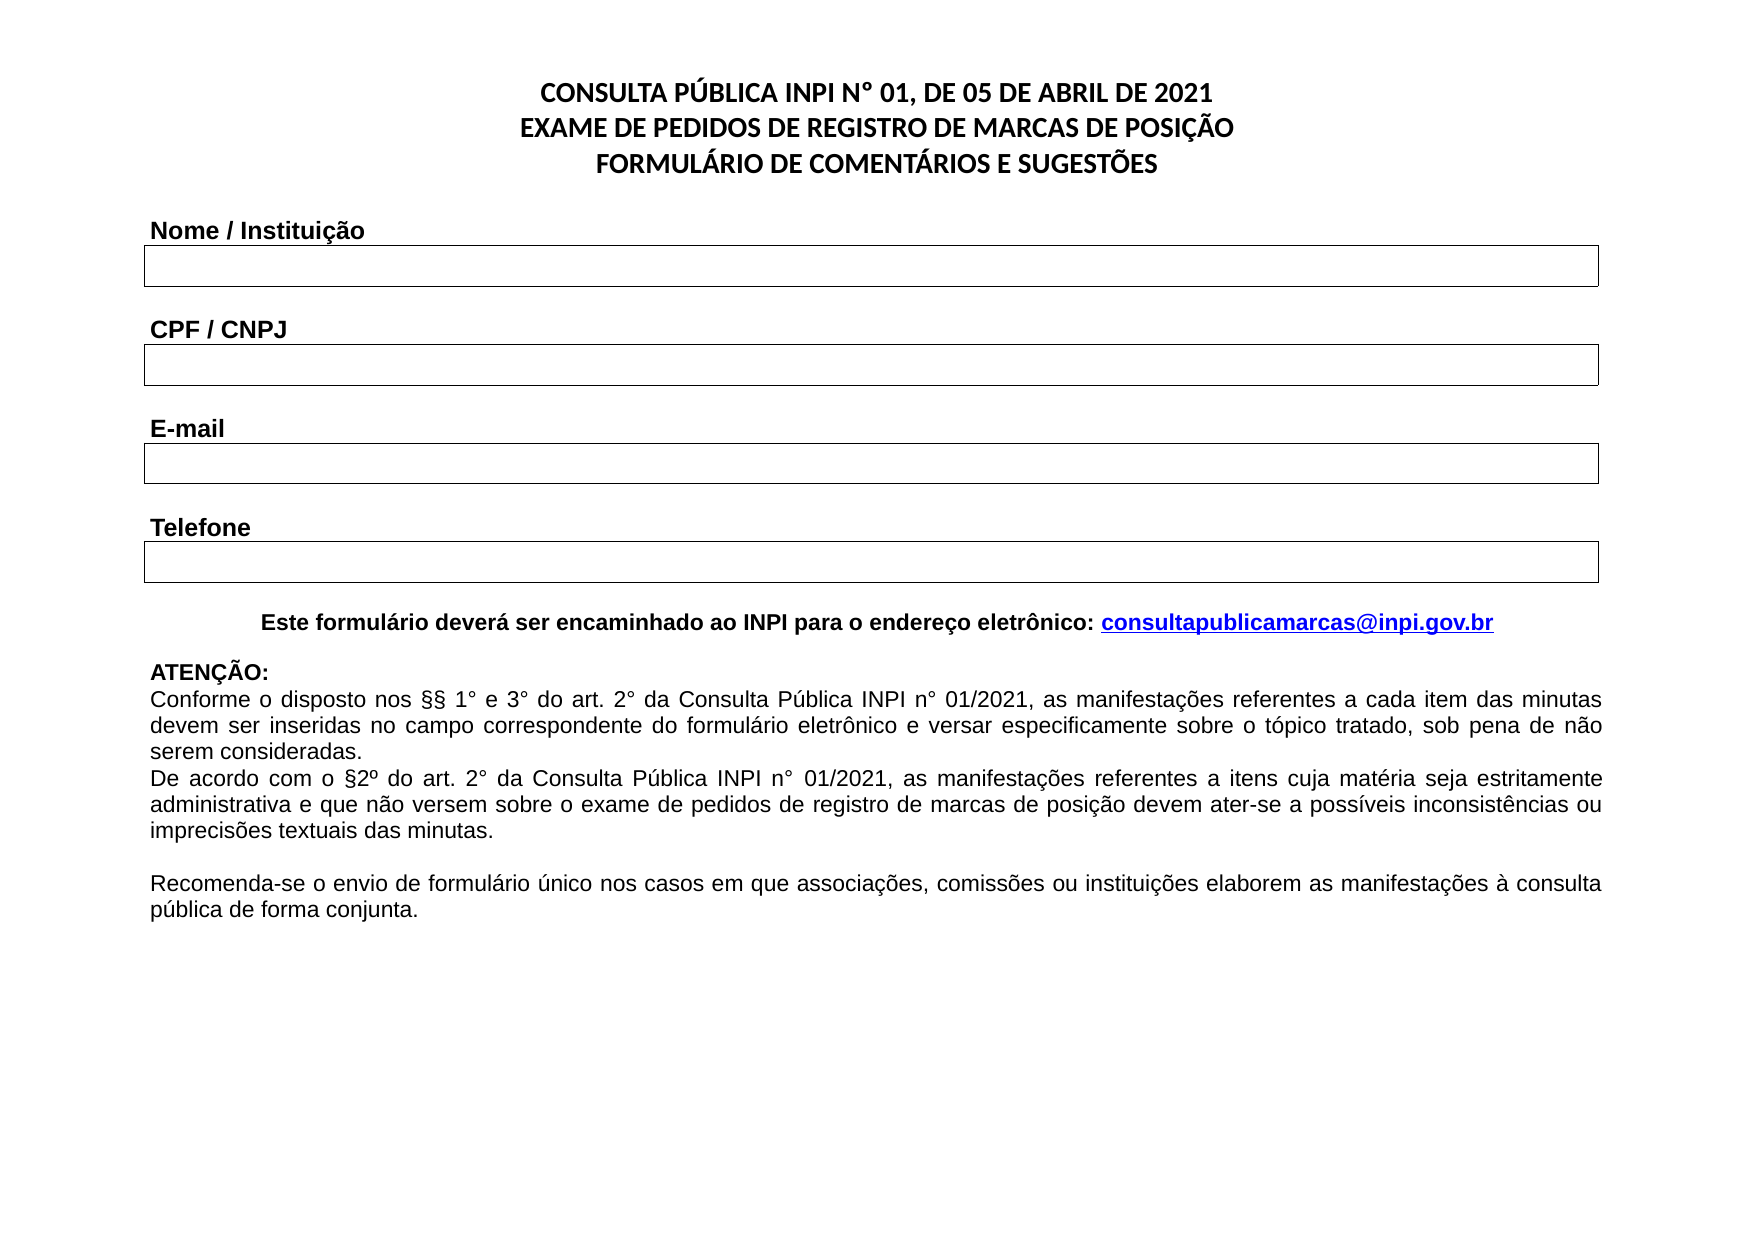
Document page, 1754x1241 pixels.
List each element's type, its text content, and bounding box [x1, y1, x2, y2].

table_header [145, 444, 1598, 483]
text Recomenda-se o envio de formulário único nos casos em que associações, comissões ou instituições elaborem as manifestações à consulta pública de forma conjunta. [150, 870, 1604, 923]
text ATENÇÃO: [150, 659, 1604, 686]
text CPF / CNPJ [150, 315, 1604, 344]
text Conforme o disposto nos §§ 1° e 3° do art. 2° da Consulta Pública INPI n° 01/2021, as manifestações referentes a cada item das minutas devem ser inseridas no campo correspondente do formulário eletrônico e versar especificamente sobre o tópico tratado, sob pena de não serem consideradas. [150, 686, 1604, 764]
text De acordo com o §2º do art. 2° da Consulta Pública INPI n° 01/2021, as manifestações referentes a itens cuja matéria seja estritamente administrativa e que não versem sobre o exame de pedidos de registro de marcas de posição devem ater-se a possíveis inconsistências ou imprecisões textuais das minutas. [150, 764, 1604, 844]
text Telefone [150, 512, 1604, 541]
text Nome / Instituição [150, 216, 1604, 245]
table_header [145, 345, 1598, 384]
table_header [145, 246, 1598, 286]
text Este formulário deverá ser encaminhado ao INPI para o endereço eletrônico: consultapublicamarcas@inpi.gov.br [150, 609, 1604, 635]
text E-mail [150, 414, 1604, 442]
table_header [145, 542, 1598, 582]
